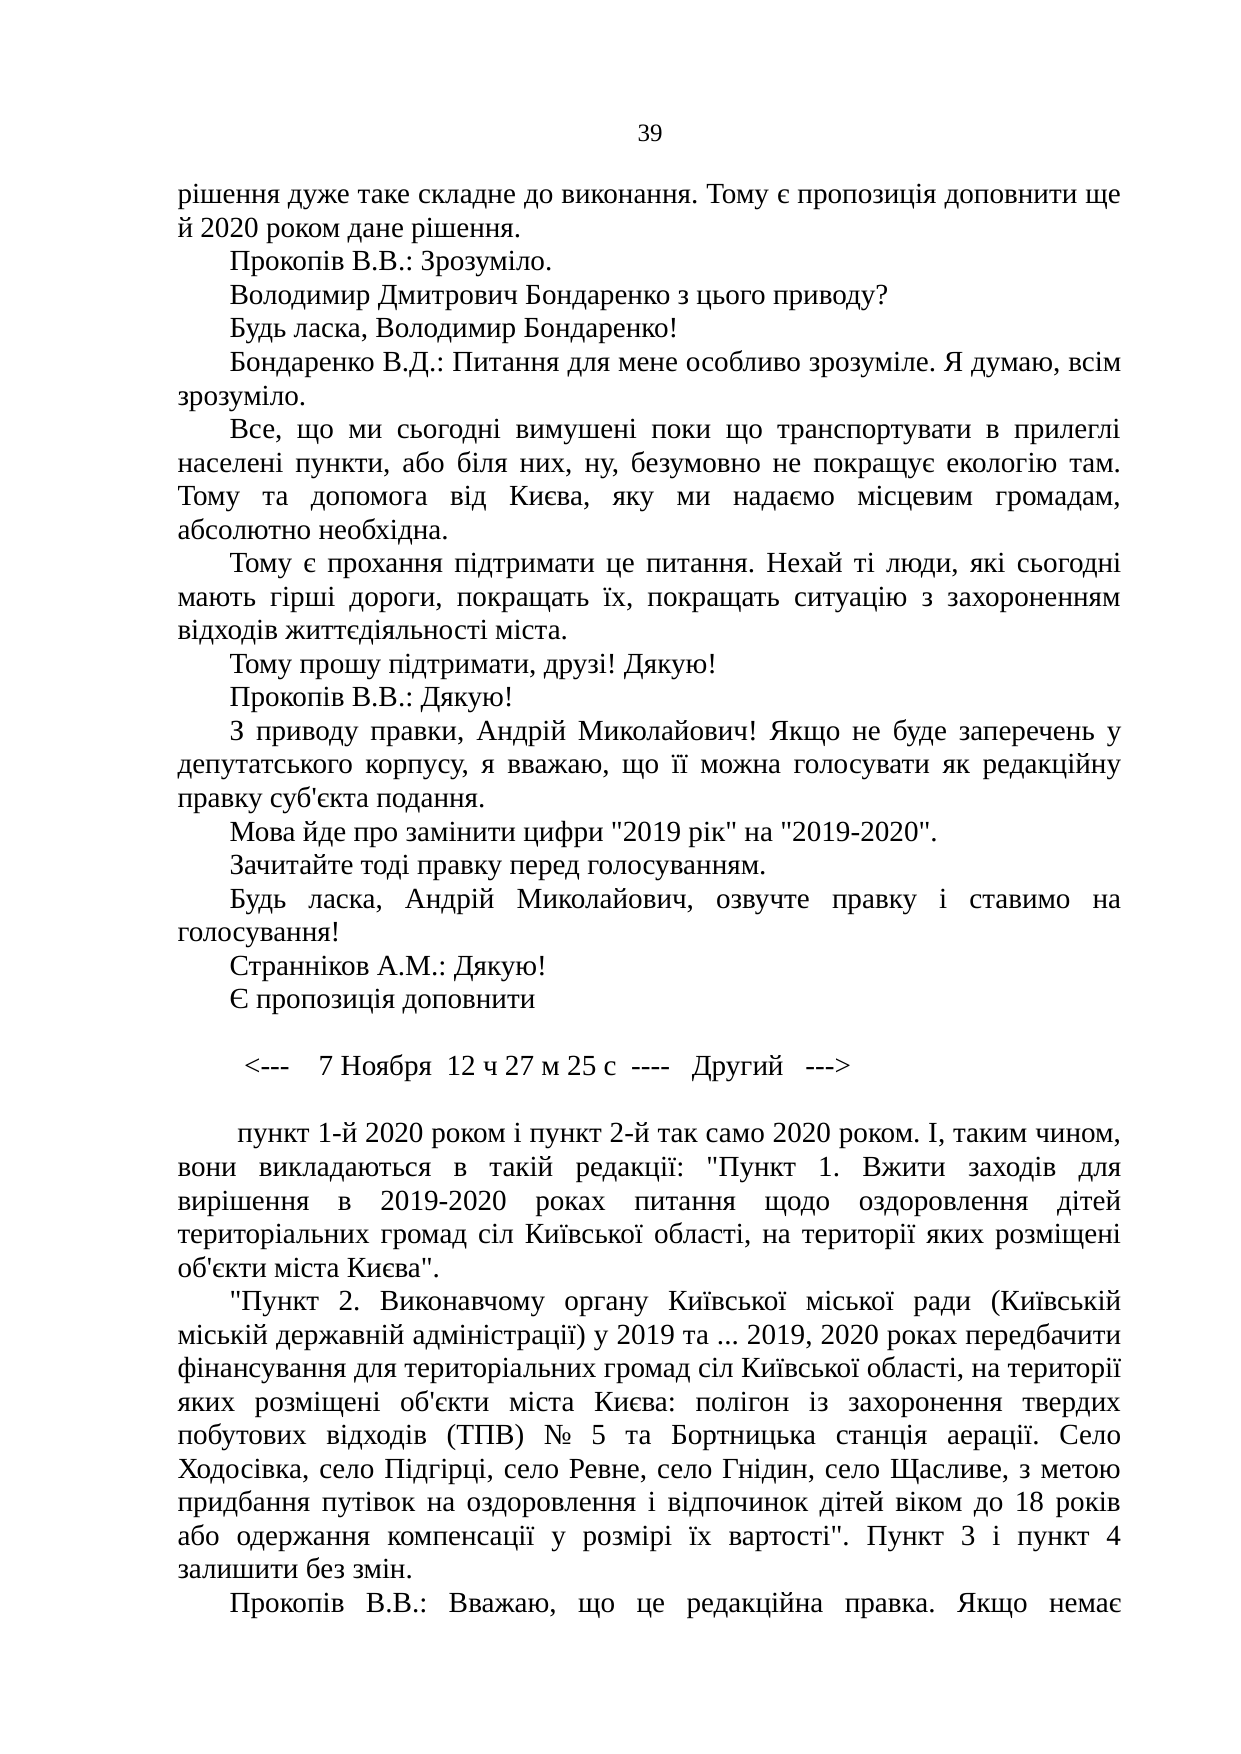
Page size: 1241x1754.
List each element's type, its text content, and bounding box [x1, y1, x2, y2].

text Будь ласка, Андрій Миколайович, озвучте правку і ставимо на голосування! [177, 881, 1122, 948]
text Тому є прохання підтримати це питання. Нехай ті люди, які сьогодні мають гірші дороги, покращать їх, покращать ситуацію з захороненням відходів життєдіяльності міста. [177, 545, 1122, 646]
text Прокопів В.В.: Вважаю, що це редакційна правка. Якщо немає [177, 1585, 1122, 1619]
text З приводу правки, Андрій Миколайович! Якщо не буде заперечень у депутатського корпусу, я вважаю, що її можна голосувати як редакційну правку суб'єкта подання. [177, 713, 1122, 814]
text Странніков А.М.: Дякую! [177, 948, 1122, 981]
text Мова йде про замінити цифри "2019 рік" на "2019-2020". [177, 814, 1122, 847]
text Прокопів В.В.: Дякую! [177, 679, 1122, 713]
text Прокопів В.В.: Зрозуміло. [177, 243, 1122, 277]
text Бондаренко В.Д.: Питання для мене особливо зрозуміле. Я думаю, всім зрозуміло. [177, 344, 1122, 411]
text Зачитайте тоді правку перед голосуванням. [177, 847, 1122, 881]
text Тому прошу підтримати, друзі! Дякую! [177, 646, 1122, 679]
text Все, що ми сьогодні вимушені поки що транспортувати в прилеглі населені пункти, або біля них, ну, безумовно не покращує екологію там. Тому та допомога від Києва, яку ми надаємо місцевим громадам, абсолютно необхідна. [177, 411, 1122, 545]
text "Пункт 2. Виконавчому органу Київської міської ради (Київській міській державній адміністрації) у 2019 та ... 2019, 2020 роках передбачити фінансування для територіальних громад сіл Київської області, на території яких розміщені об'єкти міста Києва: полігон із захоронення твердих побутових відходів (ТПВ) № 5 та Бортницька станція аерації. Село Ходосівка, село Підгірці, село Ревне, село Гнідин, село Щасливе, з метою придбання путівок на оздоровлення і відпочинок дітей віком до 18 років або одержання компенсації у розмірі їх вартості". Пункт 3 і пункт 4 залишити без змін. [177, 1283, 1122, 1585]
text Є пропозиція доповнити [177, 981, 1122, 1015]
text рішення дуже таке складне до виконання. Тому є пропозиція доповнити ще й 2020 роком дане рішення. [177, 176, 1122, 243]
text пункт 1-й 2020 роком і пункт 2-й так само 2020 роком. І, таким чином, вони викладаються в такій редакції: "Пункт 1. Вжити заходів для вирішення в 2019-2020 роках питання щодо оздоровлення дітей територіальних громад сіл Київської області, на території яких розміщені об'єкти міста Києва". [177, 1116, 1122, 1283]
text Будь ласка, Володимир Бондаренко! [177, 311, 1122, 344]
text Володимир Дмитрович Бондаренко з цього приводу? [177, 277, 1122, 311]
text <--- 7 Ноября 12 ч 27 м 25 с ---- Другий ---> [177, 1048, 1122, 1082]
